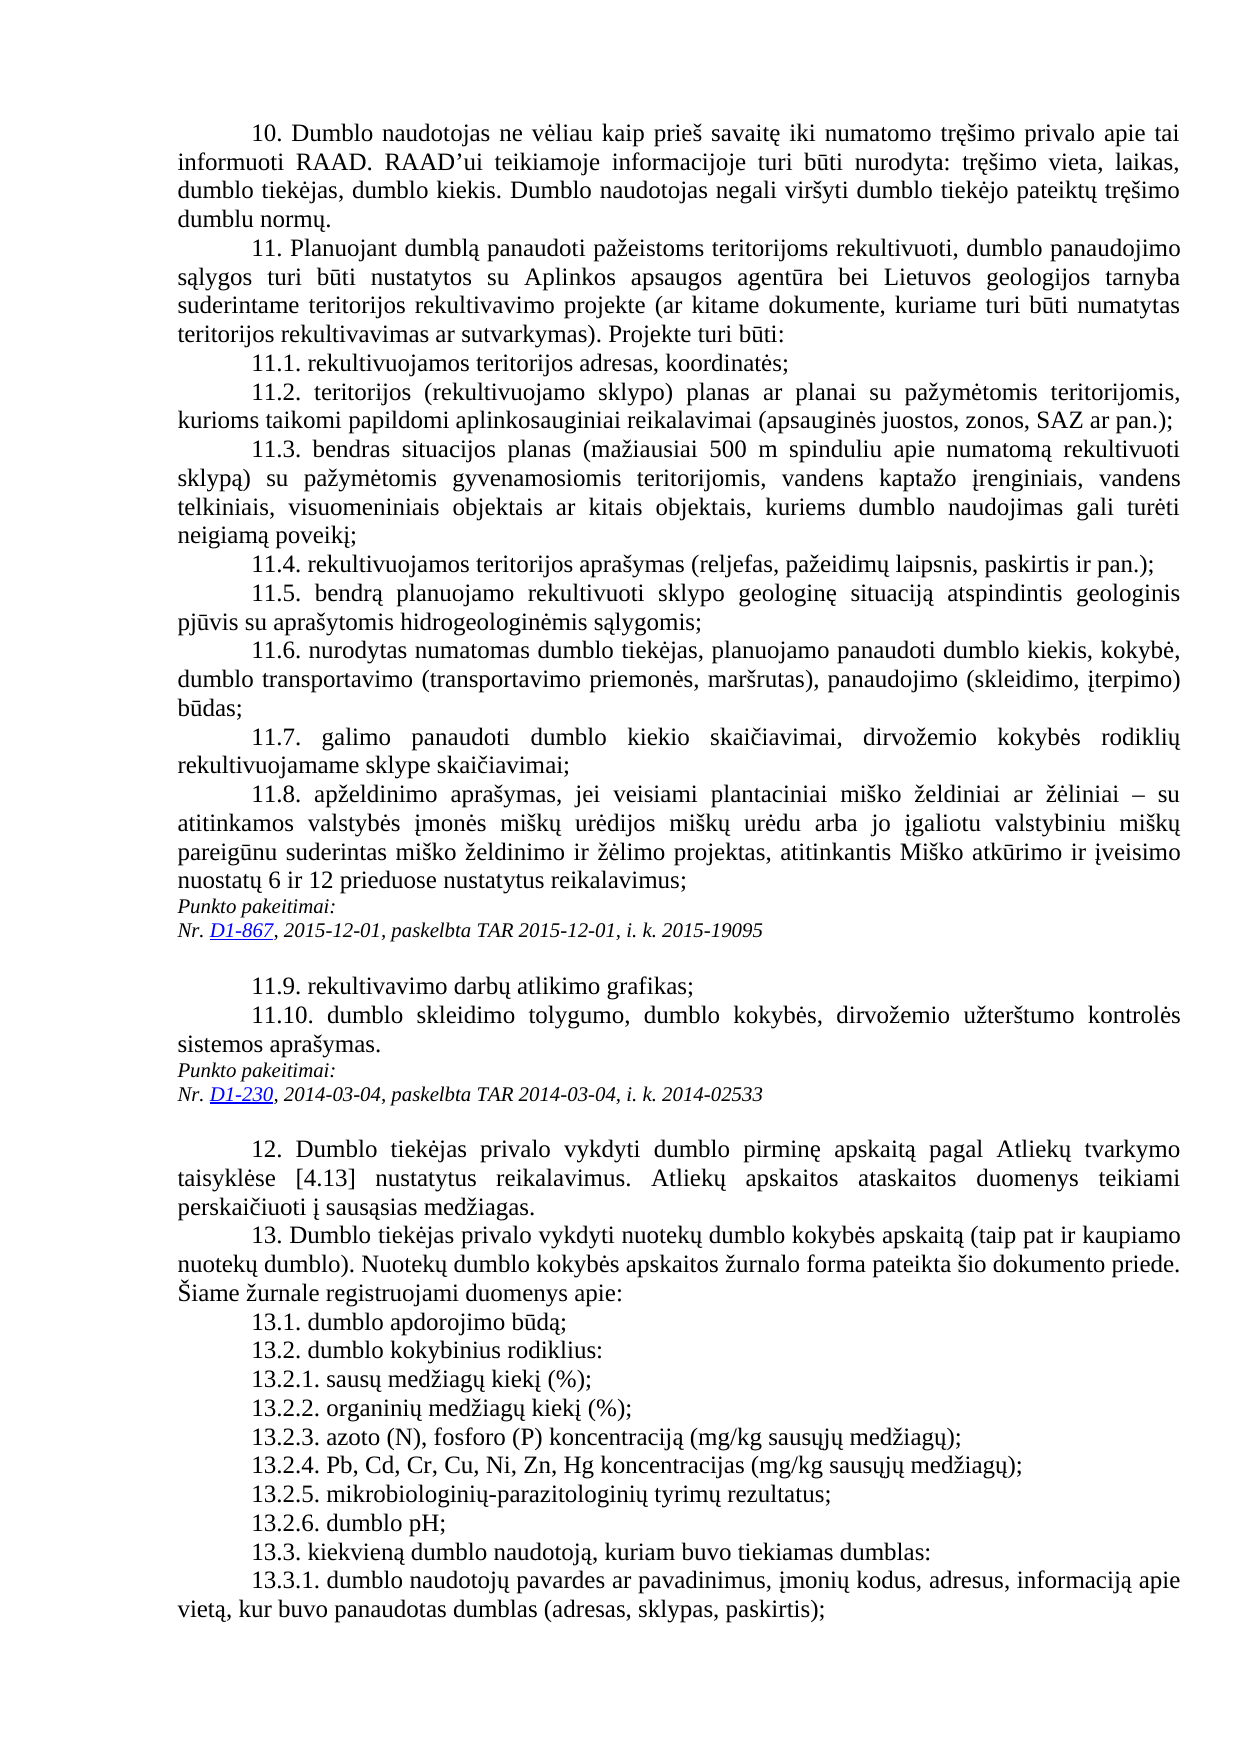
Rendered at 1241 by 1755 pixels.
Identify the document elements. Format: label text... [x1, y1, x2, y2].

text 13.2. dumblo kokybinius rodiklius: [177, 1336, 1181, 1364]
text 13.2.5. mikrobiologinių-parazitologinių tyrimų rezultatus; [177, 1479, 1181, 1508]
text 11.7. galimo panaudoti dumblo kiekio skaičiavimai, dirvožemio kokybės rodiklių rekultivuojamame sklype skaičiavimai; [177, 722, 1181, 779]
text 13.2.2. organinių medžiagų kiekį (%); [177, 1393, 1181, 1422]
text Punkto pakeitimai: [177, 1057, 1181, 1082]
text 11.9. rekultivavimo darbų atlikimo grafikas; [177, 971, 1181, 1000]
text 13.1. dumblo apdorojimo būdą; [177, 1307, 1181, 1336]
text 13.2.6. dumblo pH; [177, 1508, 1181, 1537]
text 11.10. dumblo skleidimo tolygumo, dumblo kokybės, dirvožemio užterštumo kontrolės sistemos aprašymas. [177, 1000, 1181, 1057]
text 13. Dumblo tiekėjas privalo vykdyti nuotekų dumblo kokybės apskaitą (taip pat ir kaupiamo nuotekų dumblo). Nuotekų dumblo kokybės apskaitos žurnalo forma pateikta šio dokumento priede. Šiame žurnale registruojami duomenys apie: [177, 1221, 1181, 1307]
text Nr. D1-230, 2014-03-04, paskelbta TAR 2014-03-04, i. k. 2014-02533 [177, 1082, 1181, 1106]
text 11.3. bendras situacijos planas (mažiausiai 500 m spinduliu apie numatomą rekultivuoti sklypą) su pažymėtomis gyvenamosiomis teritorijomis, vandens kaptažo įrenginiais, vandens telkiniais, visuomeniniais objektais ar kitais objektais, kuriems dumblo naudojimas gali turėti neigiamą poveikį; [177, 434, 1181, 549]
text 13.2.1. sausų medžiagų kiekį (%); [177, 1364, 1181, 1393]
text 11.2. teritorijos (rekultivuojamo sklypo) planas ar planai su pažymėtomis teritorijomis, kurioms taikomi papildomi aplinkosauginiai reikalavimai (apsauginės juostos, zonos, SAZ ar pan.); [177, 377, 1181, 434]
text 11. Planuojant dumblą panaudoti pažeistoms teritorijoms rekultivuoti, dumblo panaudojimo sąlygos turi būti nustatytos su Aplinkos apsaugos agentūra bei Lietuvos geologijos tarnyba suderintame teritorijos rekultivavimo projekte (ar kitame dokumente, kuriame turi būti numatytas teritorijos rekultivavimas ar sutvarkymas). Projekte turi būti: [177, 233, 1181, 348]
text 10. Dumblo naudotojas ne vėliau kaip prieš savaitę iki numatomo tręšimo privalo apie tai informuoti RAAD. RAAD’ui teikiamoje informacijoje turi būti nurodyta: tręšimo vieta, laikas, dumblo tiekėjas, dumblo kiekis. Dumblo naudotojas negali viršyti dumblo tiekėjo pateiktų tręšimo dumblu normų. [177, 118, 1181, 233]
text 13.3.1. dumblo naudotojų pavardes ar pavadinimus, įmonių kodus, adresus, informaciją apie vietą, kur buvo panaudotas dumblas (adresas, sklypas, paskirtis); [177, 1566, 1181, 1623]
text 11.8. apželdinimo aprašymas, jei veisiami plantaciniai miško želdiniai ar žėliniai – su atitinkamos valstybės įmonės miškų urėdijos miškų urėdu arba jo įgaliotu valstybiniu miškų pareigūnu suderintas miško želdinimo ir žėlimo projektas, atitinkantis Miško atkūrimo ir įveisimo nuostatų 6 ir 12 prieduose nustatytus reikalavimus; [177, 779, 1181, 894]
text 11.4. rekultivuojamos teritorijos aprašymas (reljefas, pažeidimų laipsnis, paskirtis ir pan.); [177, 549, 1181, 578]
text Punkto pakeitimai: [177, 894, 1181, 918]
text 11.1. rekultivuojamos teritorijos adresas, koordinatės; [177, 348, 1181, 377]
text Nr. D1-867, 2015-12-01, paskelbta TAR 2015-12-01, i. k. 2015-19095 [177, 918, 1181, 942]
text 12. Dumblo tiekėjas privalo vykdyti dumblo pirminę apskaitą pagal Atliekų tvarkymo taisyklėse [4.13] nustatytus reikalavimus. Atliekų apskaitos ataskaitos duomenys teikiami perskaičiuoti į sausąsias medžiagas. [177, 1134, 1181, 1221]
text 13.2.4. Pb, Cd, Cr, Cu, Ni, Zn, Hg koncentracijas (mg/kg sausųjų medžiagų); [177, 1451, 1181, 1479]
text 13.3. kiekvieną dumblo naudotoją, kuriam buvo tiekiamas dumblas: [177, 1537, 1181, 1566]
text 11.5. bendrą planuojamo rekultivuoti sklypo geologinę situaciją atspindintis geologinis pjūvis su aprašytomis hidrogeologinėmis sąlygomis; [177, 578, 1181, 636]
text 11.6. nurodytas numatomas dumblo tiekėjas, planuojamo panaudoti dumblo kiekis, kokybė, dumblo transportavimo (transportavimo priemonės, maršrutas), panaudojimo (skleidimo, įterpimo) būdas; [177, 636, 1181, 722]
text 13.2.3. azoto (N), fosforo (P) koncentraciją (mg/kg sausųjų medžiagų); [177, 1422, 1181, 1451]
